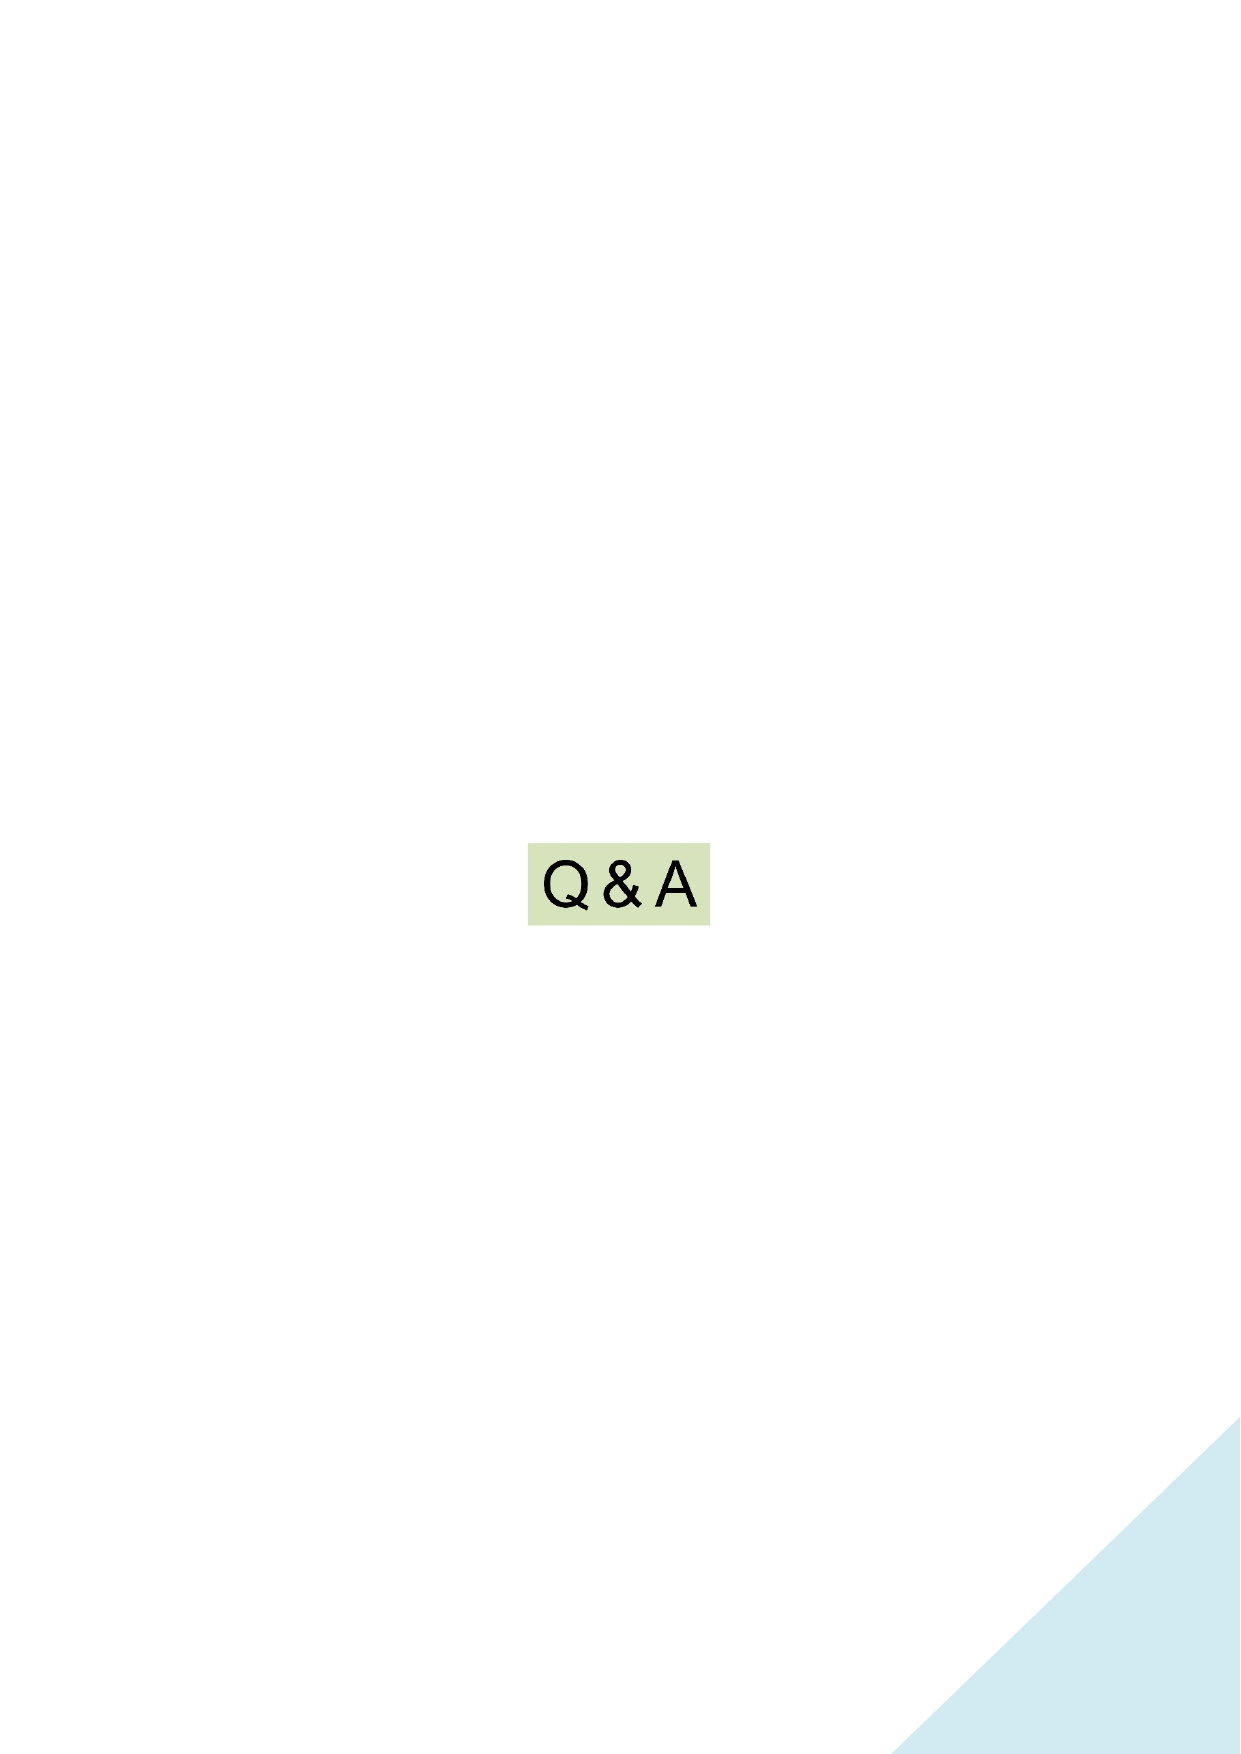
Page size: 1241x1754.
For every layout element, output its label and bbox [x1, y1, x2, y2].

picture [186, 677, 1051, 973]
